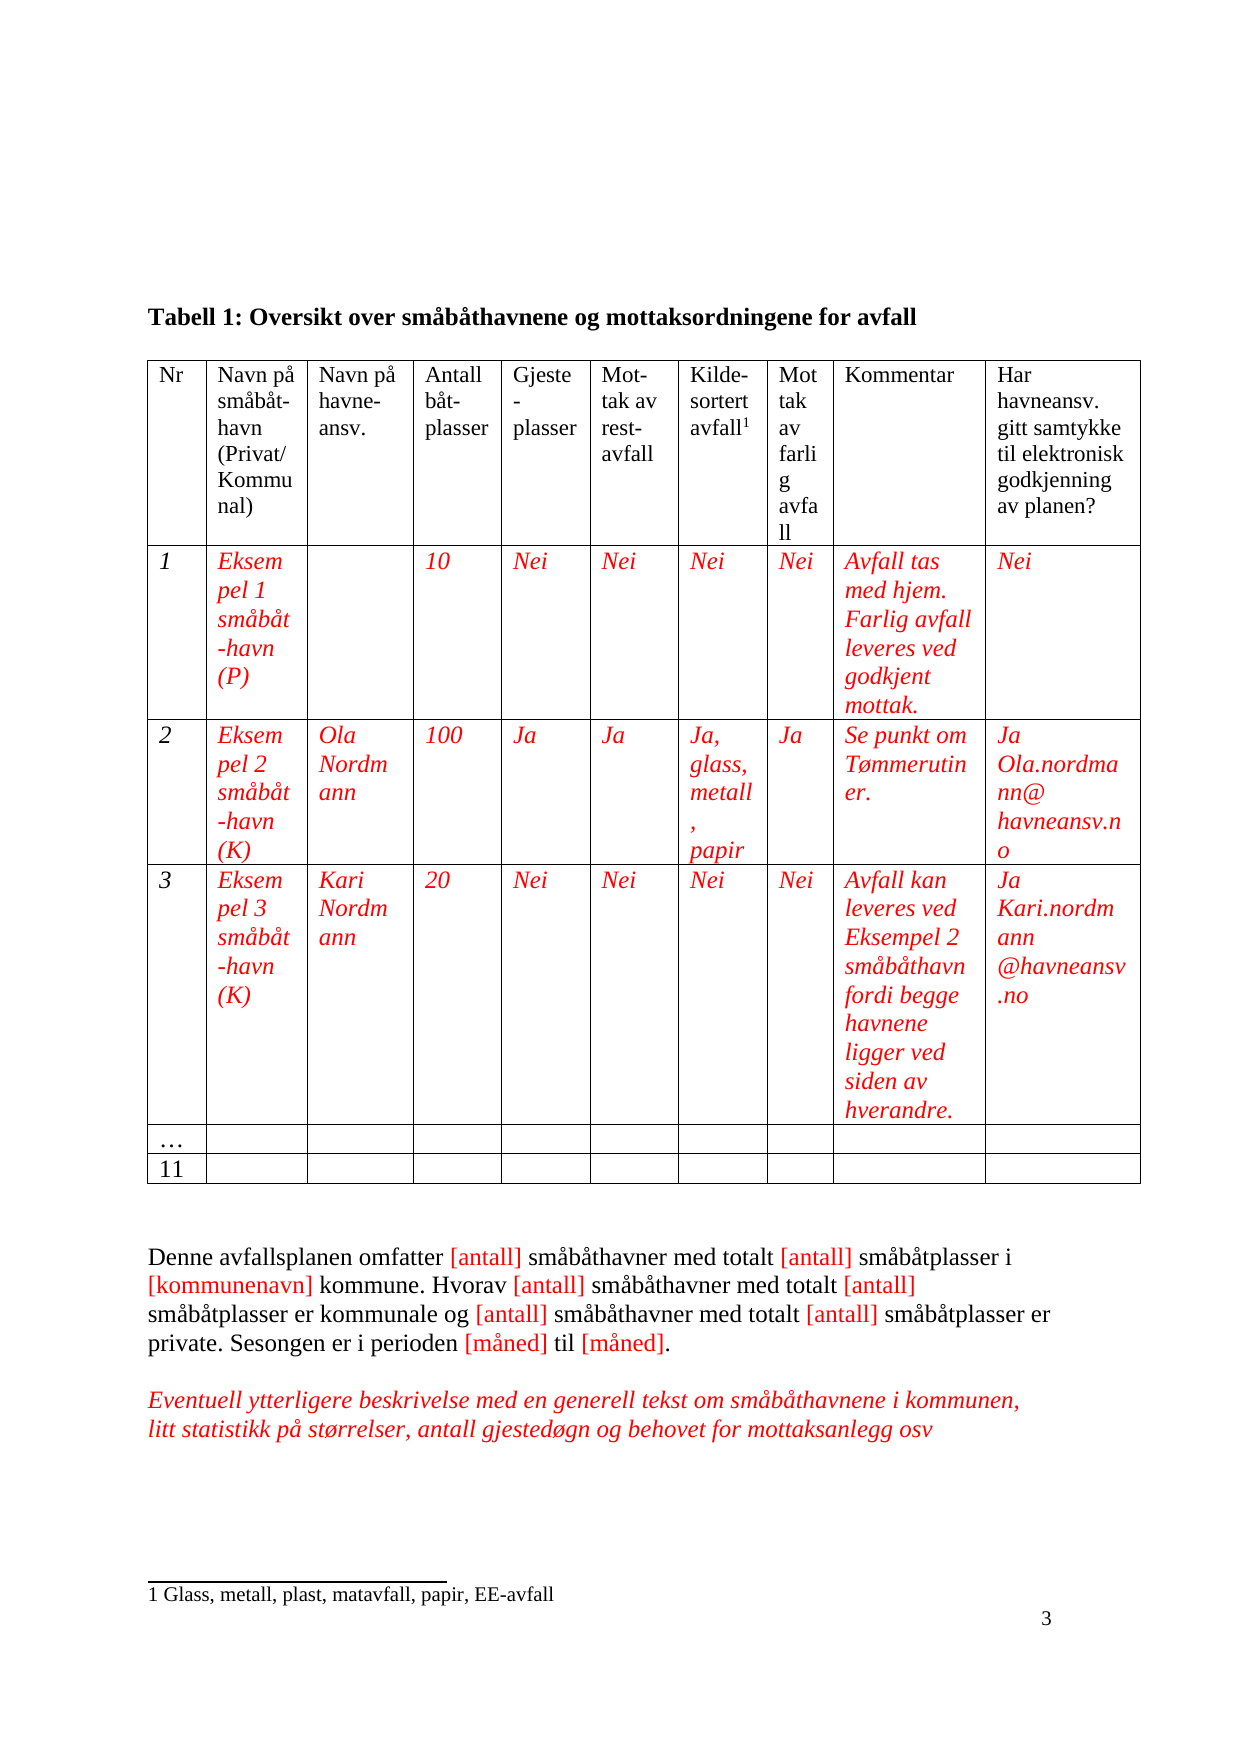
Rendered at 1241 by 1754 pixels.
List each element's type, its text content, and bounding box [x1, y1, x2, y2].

table_cell 20 [414, 865, 501, 1123]
table_cell Eksempel 1 småbåt-havn (P) [207, 546, 307, 719]
table_cell [768, 1154, 833, 1183]
table_cell [414, 1154, 501, 1183]
table_cell [308, 1125, 413, 1153]
table_cell 1 [148, 546, 206, 719]
text Eventuell ytterligere beskrivelse med en generell tekst om småbåthavnene i kommunen, litt statistikk på størrelser, antall gjestedøgn og behovet for mottaksanlegg osv [148, 1385, 1051, 1443]
table_header Gjeste-plasser [502, 361, 590, 545]
table_cell … [148, 1125, 206, 1153]
table_cell 10 [414, 546, 501, 719]
table_cell Avfall tas med hjem. Farlig avfall leveres ved godkjent mottak. [834, 546, 985, 719]
table_cell Nei [768, 546, 833, 719]
table_cell [308, 546, 413, 719]
table_cell Nei [502, 865, 590, 1123]
table_cell [986, 1154, 1140, 1183]
table_cell Eksempel 3 småbåt-havn (K) [207, 865, 307, 1123]
table_cell [207, 1154, 307, 1183]
table_cell 3 [148, 865, 206, 1123]
table_cell [207, 1125, 307, 1153]
table_cell [679, 1125, 767, 1153]
table_cell Nei [768, 865, 833, 1123]
table_header Nr [148, 361, 206, 545]
table_cell Ja Kari.nordmann @havneansv.no [986, 865, 1140, 1123]
table_cell Nei [986, 546, 1140, 719]
table_header Antall båt-plasser [414, 361, 501, 545]
table_header Har havneansv. gitt samtykke til elektronisk godkjenning av planen? [986, 361, 1140, 545]
table_header Kilde-sortert avfall [679, 361, 767, 545]
table_cell [768, 1125, 833, 1153]
table_cell [414, 1125, 501, 1153]
table_cell [591, 1125, 678, 1153]
table_cell [502, 1154, 590, 1183]
table_header Mot-tak av rest-avfall [591, 361, 678, 545]
table_cell Ola Nordmann [308, 720, 413, 864]
table_cell [591, 1154, 678, 1183]
table_header Mottak av farlig avfall [768, 361, 833, 545]
table_cell [986, 1125, 1140, 1153]
table_cell Ja [502, 720, 590, 864]
table_cell Ja Ola.nordmann@ havneansv.no [986, 720, 1140, 864]
table_cell [834, 1125, 985, 1153]
table_cell Se punkt om Tømmerutiner. [834, 720, 985, 864]
table_cell [679, 1154, 767, 1183]
table_cell Eksempel 2 småbåt-havn (K) [207, 720, 307, 864]
table_cell 2 [148, 720, 206, 864]
table_cell Nei [502, 546, 590, 719]
table_header Navn på småbåt-havn (Privat/ Kommunal) [207, 361, 307, 545]
table_cell Nei [679, 546, 767, 719]
table_header Kommentar [834, 361, 985, 545]
table_cell [502, 1125, 590, 1153]
table_cell Avfall kan leveres ved Eksempel 2 småbåthavn fordi begge havnene ligger ved siden av hverandre. [834, 865, 985, 1123]
table_cell Nei [591, 546, 678, 719]
table_header Navn på havne-ansv. [308, 361, 413, 545]
table_cell [834, 1154, 985, 1183]
table_cell Nei [679, 865, 767, 1123]
table_cell [308, 1154, 413, 1183]
table_cell Ja [591, 720, 678, 864]
table_cell Nei [591, 865, 678, 1123]
text Denne avfallsplanen omfatter [antall] småbåthavner med totalt [antall] småbåtplasser i [kommunenavn] kommune. Hvorav [antall] småbåthavner med totalt [antall] småbåtplasser er kommunale og [antall] småbåthavner med totalt [antall] småbåtplasser er private. Sesongen er i perioden [måned] til [måned]. [148, 1242, 1051, 1357]
table_cell Ja [768, 720, 833, 864]
table_cell 100 [414, 720, 501, 864]
table_cell 11 [148, 1154, 206, 1183]
table_cell Ja, glass, metall, papir [679, 720, 767, 864]
text Tabell 1: Oversikt over småbåthavnene og mottaksordningene for avfall [148, 302, 1051, 331]
table_cell Kari Nordmann [308, 865, 413, 1123]
